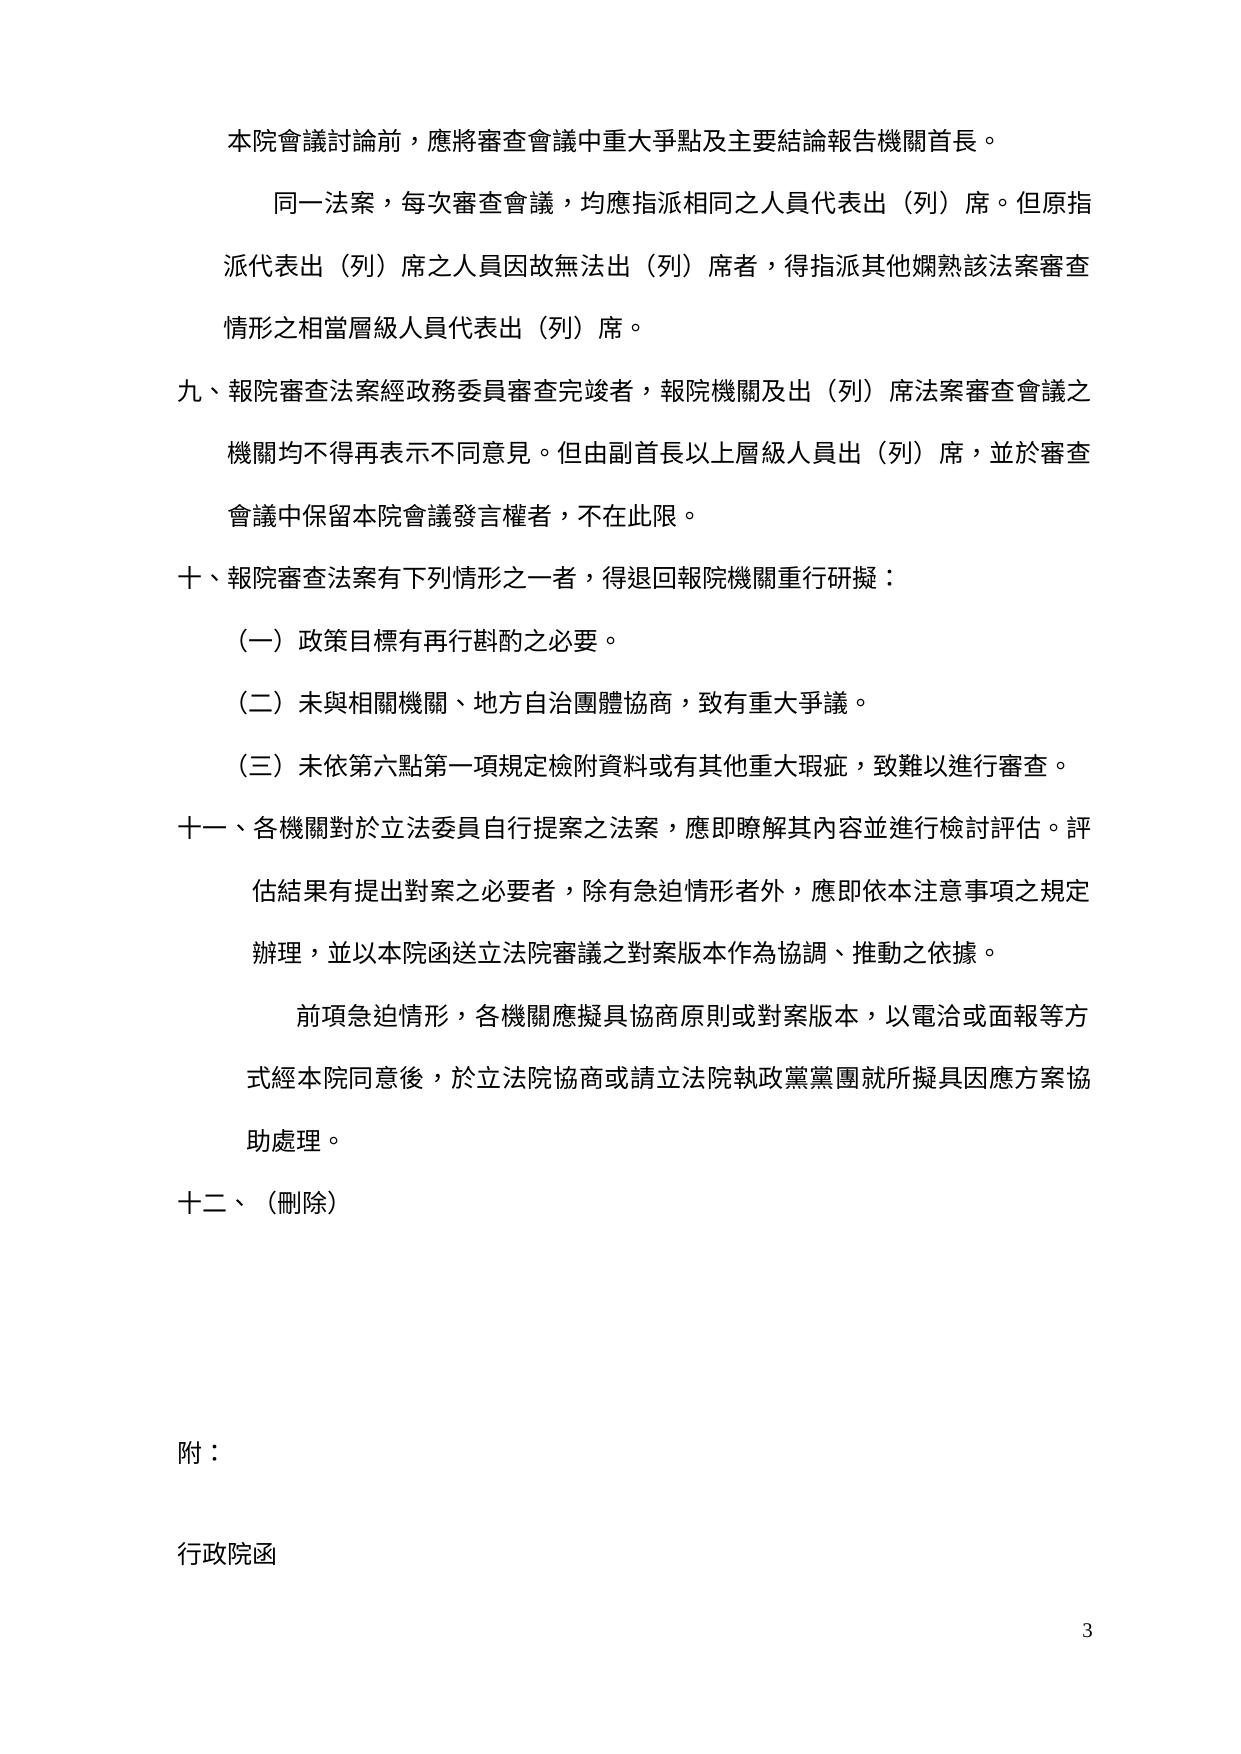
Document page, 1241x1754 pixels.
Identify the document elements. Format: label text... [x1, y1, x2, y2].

text 行政院函 [177, 1535, 1092, 1571]
text 本院會議討論前，應將審查會議中重大爭點及主要結論報告機關首長。 [177, 97, 1092, 160]
text 同一法案，每次審查會議，均應指派相同之人員代表出（列）席。但原指派代表出（列）席之人員因故無法出（列）席者，得指派其他嫻熟該法案審查情形之相當層級人員代表出（列）席。 [223, 160, 1092, 347]
text （一）政策目標有再行斟酌之必要。 [223, 597, 1092, 660]
text 前項急迫情形，各機關應擬具協商原則或對案版本，以電洽或面報等方式經本院同意後，於立法院協商或請立法院執政黨黨團就所擬具因應方案協助處理。 [246, 972, 1092, 1160]
text 十一、各機關對於立法委員自行提案之法案，應即瞭解其內容並進行檢討評估。評估結果有提出對案之必要者，除有急迫情形者外，應即依本注意事項之規定辦理，並以本院函送立法院審議之對案版本作為協調、推動之依據。 [177, 785, 1092, 972]
text 十、報院審查法案有下列情形之一者，得退回報院機關重行研擬： [177, 535, 1092, 597]
text 附： [177, 1410, 1092, 1472]
text （三）未依第六點第一項規定檢附資料或有其他重大瑕疵，致難以進行審查。 [223, 722, 1092, 785]
text （二）未與相關機關、地方自治團體協商，致有重大爭議。 [223, 660, 1092, 722]
text 十二、（刪除） [177, 1160, 1092, 1222]
text 九、報院審查法案經政務委員審查完竣者，報院機關及出（列）席法案審查會議之機關均不得再表示不同意見。但由副首長以上層級人員出（列）席，並於審查會議中保留本院會議發言權者，不在此限。 [177, 347, 1092, 535]
